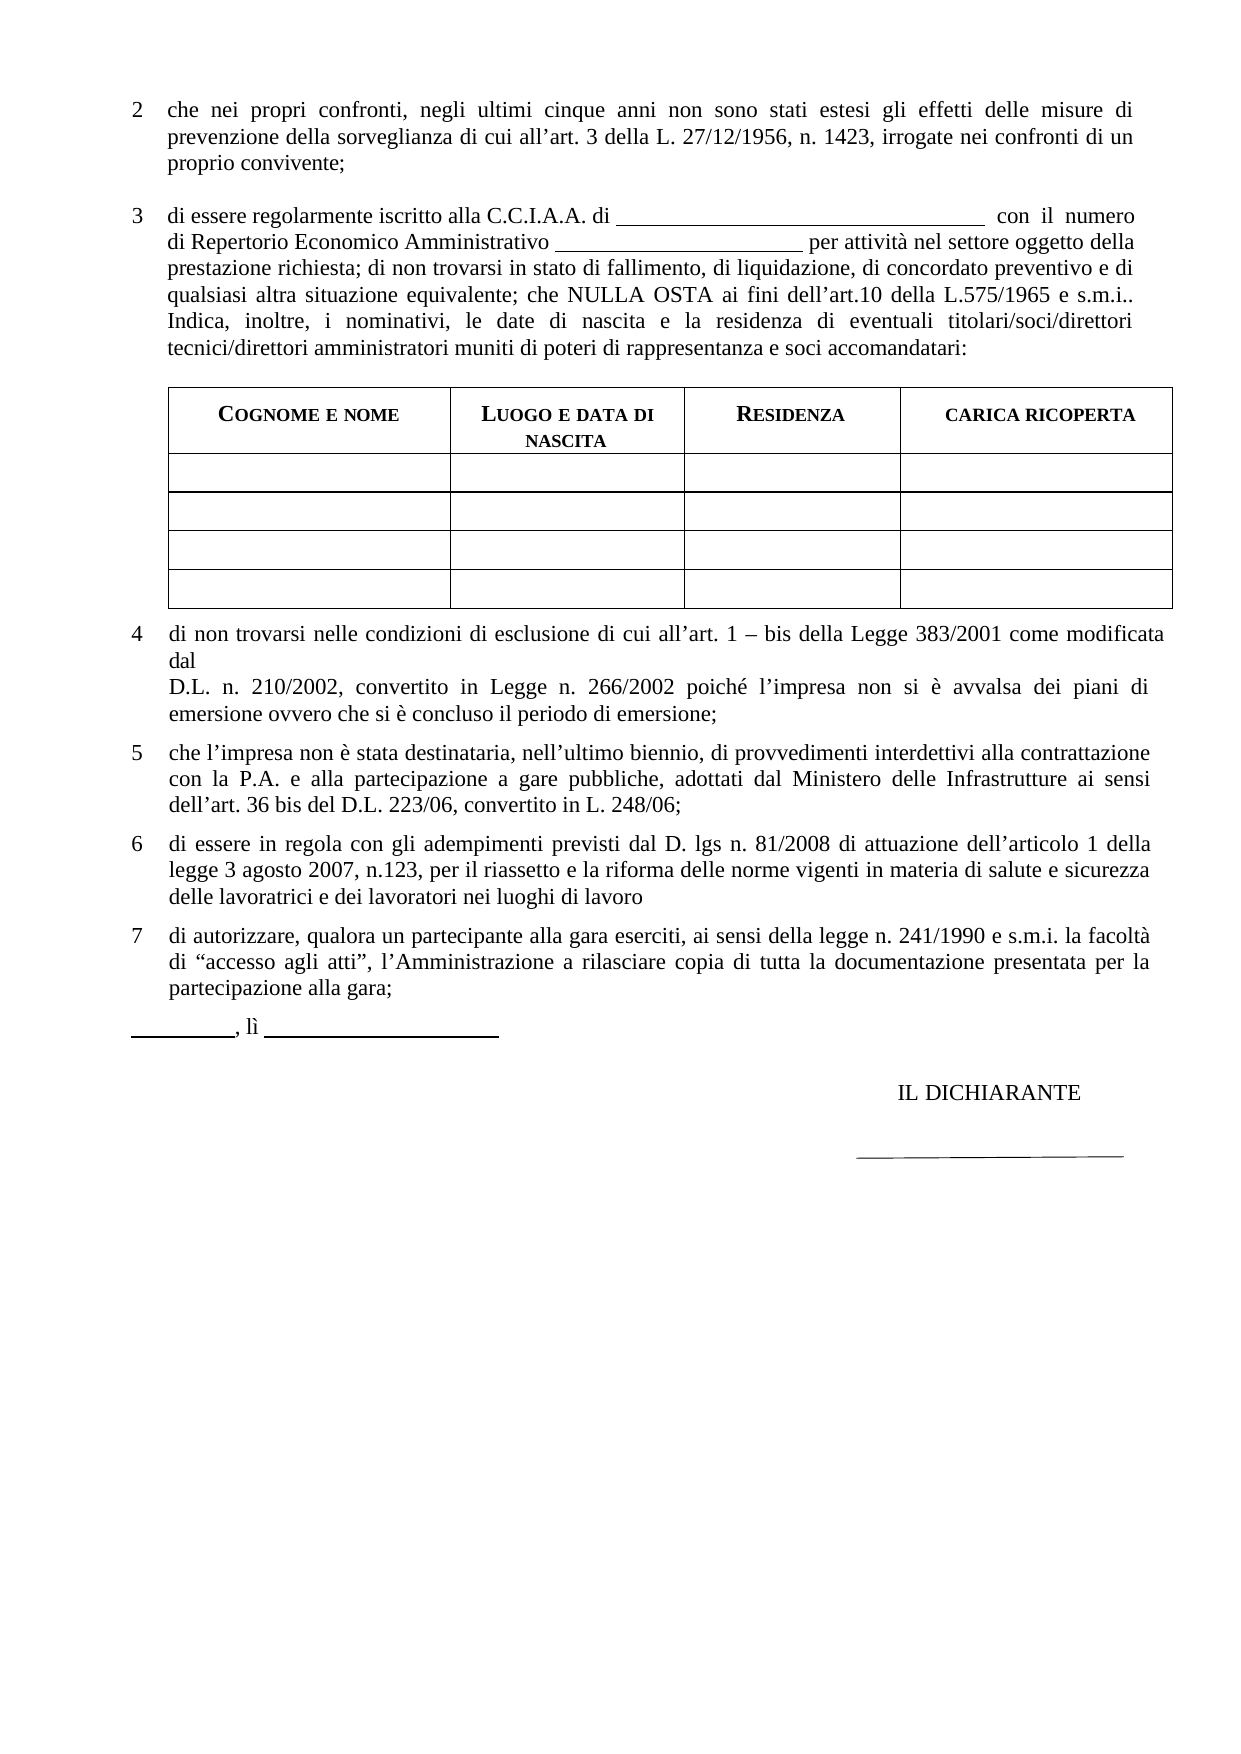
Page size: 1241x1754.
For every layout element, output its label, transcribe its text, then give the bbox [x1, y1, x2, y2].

table_cell [169, 531, 450, 569]
table_cell [169, 493, 450, 530]
table_header Cognome e nome [169, 388, 450, 452]
table_cell [451, 493, 684, 530]
table_cell [451, 570, 684, 608]
list di non trovarsi nelle condizioni di esclusione di cui all’art. 1 – bis della Legge 383/2001 come modificata dal [131, 621, 1164, 673]
table_cell [451, 531, 684, 569]
list di autorizzare, qualora un partecipante alla gara eserciti, ai sensi della legge n. 241/1990 e s.m.i. la facoltà di “accesso agli atti”, l’Amministrazione a rilasciare copia di tutta la documentazione presentata per la partecipazione alla gara; [131, 922, 1152, 1001]
table_cell [685, 570, 900, 608]
table_cell [169, 454, 450, 491]
text , lì [131, 1013, 1164, 1040]
table_cell [685, 454, 900, 491]
text D.L. n. 210/2002, convertito in Legge n. 266/2002 poiché l’impresa non si è avvalsa dei piani di emersione ovvero che si è concluso il periodo di emersione; [168, 673, 1151, 726]
table_cell [685, 531, 900, 569]
table_cell [685, 493, 900, 530]
table_cell [901, 493, 1172, 530]
list che nei propri confronti, negli ultimi cinque anni non sono stati estesi gli effetti delle misure di prevenzione della sorveglianza di cui all’art. 3 della L. 27/12/1956, n. 1423, irrogate nei confronti di un proprio convivente; [132, 96, 1135, 176]
list di essere in regola con gli adempimenti previsti dal D. lgs n. 81/2008 di attuazione dell’articolo 1 della legge 3 agosto 2007, n.123, per il riassetto e la riforma delle norme vigenti in materia di salute e sicurezza delle lavoratrici e dei lavoratori nei luoghi di lavoro [131, 830, 1152, 909]
table_header Residenza [685, 388, 900, 452]
list che l’impresa non è stata destinataria, nell’ultimo biennio, di provvedimenti interdettivi alla contrattazione con la P.A. e alla partecipazione a gare pubbliche, adottati dal Ministero delle Infrastrutture ai sensi dell’art. 36 bis del D.L. 223/06, convertito in L. 248/06; [131, 739, 1152, 818]
table_cell [901, 531, 1172, 569]
table_header CARICA RICOPERTA [901, 388, 1172, 452]
table_cell [451, 454, 684, 491]
table_cell [901, 454, 1172, 491]
table_cell [901, 570, 1172, 608]
table_header Luogo e data di nascita [451, 388, 684, 452]
text IL DICHIARANTE [102, 1078, 1082, 1105]
table_cell [169, 570, 450, 608]
list di essere regolarmente iscritto alla C.C.I.A.A. di con il numero di Repertorio Economico Amministrativo per attività nel settore oggetto della prestazione richiesta; di non trovarsi in stato di fallimento, di liquidazione, di concordato preventivo e di qualsiasi altra situazione equivalente; che NULLA OSTA ai fini dell’art.10 della L.575/1965 e s.m.i.. Indica, inoltre, i nominativi, le date di nascita e la residenza di eventuali titolari/soci/direttori tecnici/direttori amministratori muniti di poteri di rappresentanza e soci accomandatari: [132, 202, 1135, 360]
